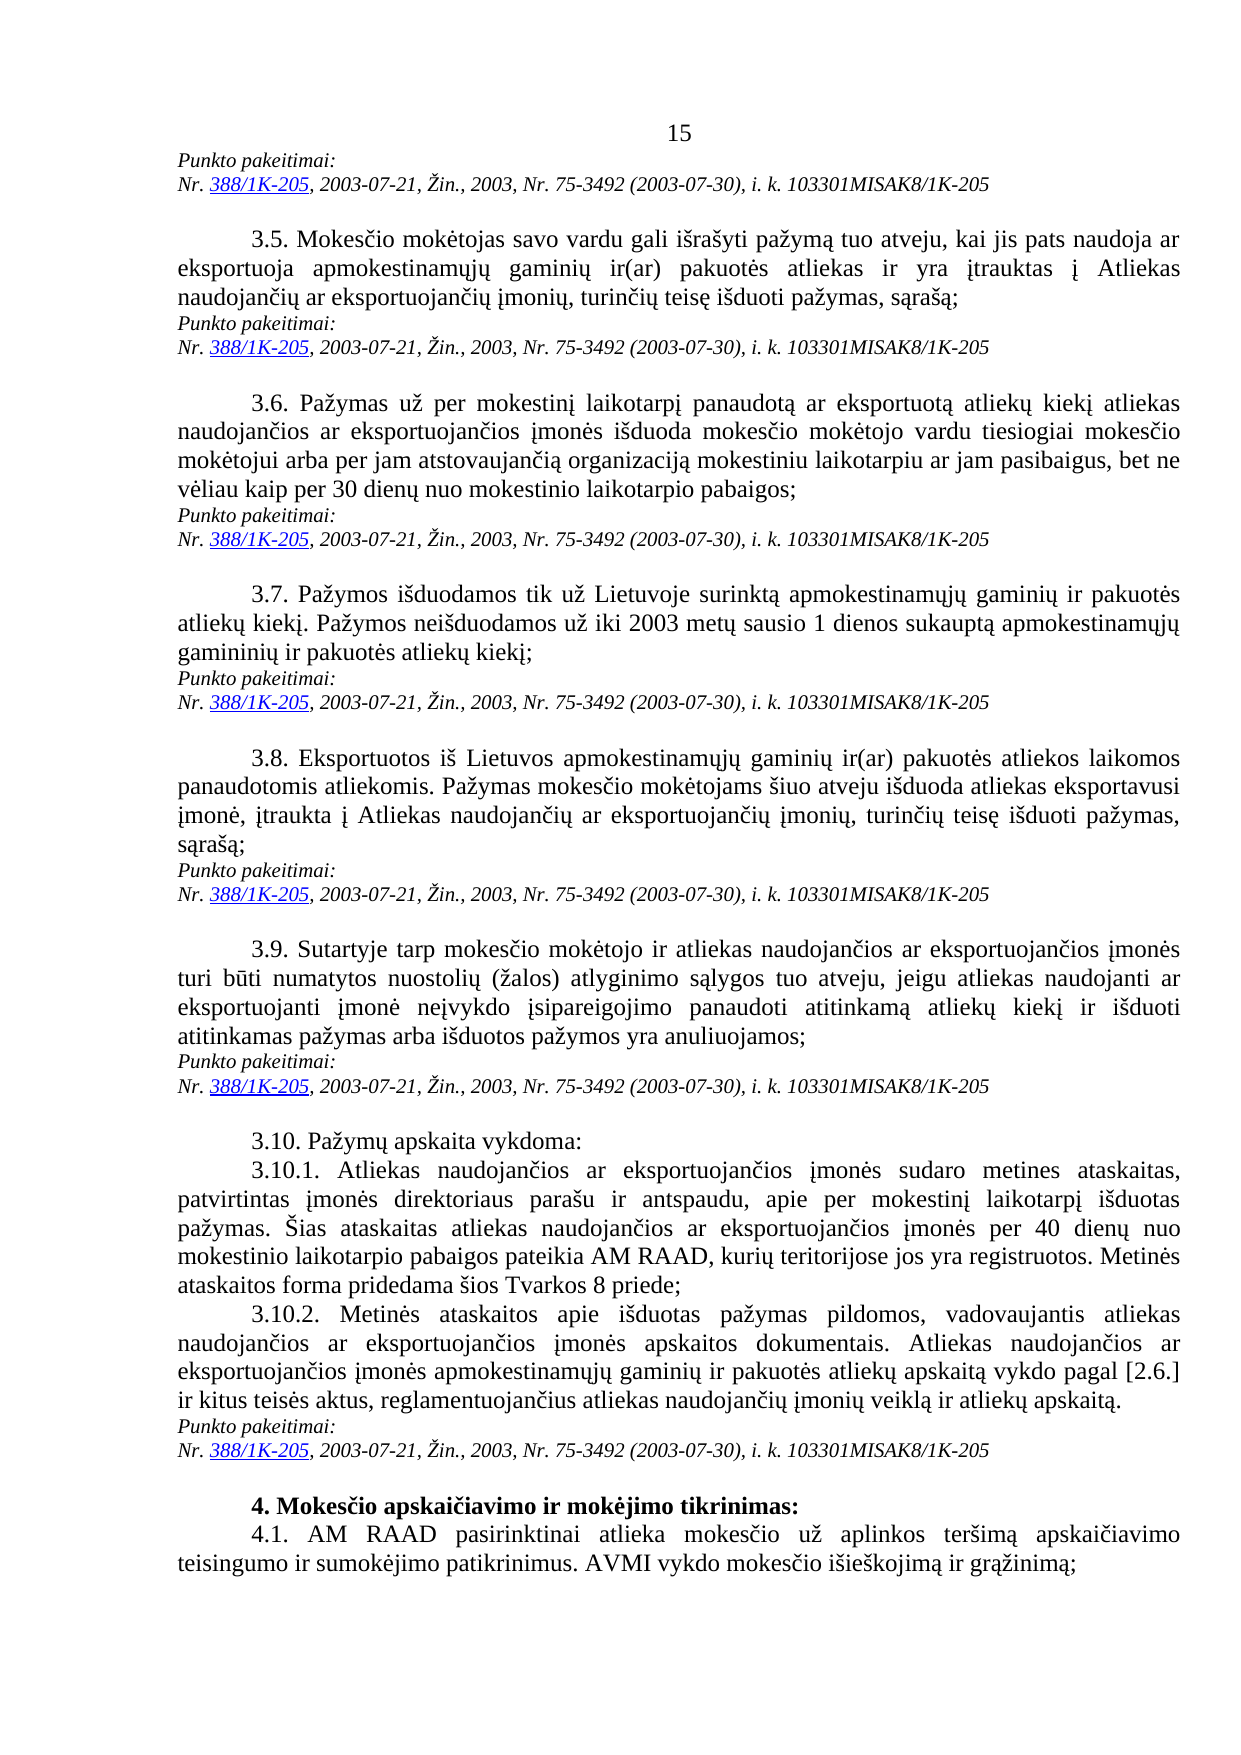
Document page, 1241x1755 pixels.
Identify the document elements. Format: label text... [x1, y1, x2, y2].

text 3.10. Pažymų apskaita vykdoma: [177, 1126, 1181, 1155]
text Nr. 388/1K-205, 2003-07-21, Žin., 2003, Nr. 75-3492 (2003-07-30), i. k. 103301MISAK8/1K-205 [177, 335, 1181, 359]
text Nr. 388/1K-205, 2003-07-21, Žin., 2003, Nr. 75-3492 (2003-07-30), i. k. 103301MISAK8/1K-205 [177, 690, 1181, 714]
text Punkto pakeitimai: [177, 503, 1181, 527]
text 3.10.2. Metinės ataskaitos apie išduotas pažymas pildomos, vadovaujantis atliekas naudojančios ar eksportuojančios įmonės apskaitos dokumentais. Atliekas naudojančios ar eksportuojančios įmonės apmokestinamųjų gaminių ir pakuotės atliekų apskaitą vykdo pagal [2.6.] ir kitus teisės aktus, reglamentuojančius atliekas naudojančių įmonių veiklą ir atliekų apskaitą. [177, 1299, 1181, 1414]
text 3.9. Sutartyje tarp mokesčio mokėtojo ir atliekas naudojančios ar eksportuojančios įmonės turi būti numatytos nuostolių (žalos) atlyginimo sąlygos tuo atveju, jeigu atliekas naudojanti ar eksportuojanti įmonė neįvykdo įsipareigojimo panaudoti atitinkamą atliekų kiekį ir išduoti atitinkamas pažymas arba išduotos pažymos yra anuliuojamos; [177, 934, 1181, 1049]
text 4.1. AM RAAD pasirinktinai atlieka mokesčio už aplinkos teršimą apskaičiavimo teisingumo ir sumokėjimo patikrinimus. AVMI vykdo mokesčio išieškojimą ir grąžinimą; [177, 1519, 1181, 1577]
text Nr. 388/1K-205, 2003-07-21, Žin., 2003, Nr. 75-3492 (2003-07-30), i. k. 103301MISAK8/1K-205 [177, 172, 1181, 196]
text Nr. 388/1K-205, 2003-07-21, Žin., 2003, Nr. 75-3492 (2003-07-30), i. k. 103301MISAK8/1K-205 [177, 1073, 1181, 1098]
text Punkto pakeitimai: [177, 666, 1181, 690]
text 3.10.1. Atliekas naudojančios ar eksportuojančios įmonės sudaro metines ataskaitas, patvirtintas įmonės direktoriaus parašu ir antspaudu, apie per mokestinį laikotarpį išduotas pažymas. Šias ataskaitas atliekas naudojančios ar eksportuojančios įmonės per 40 dienų nuo mokestinio laikotarpio pabaigos pateikia AM RAAD, kurių teritorijose jos yra registruotos. Metinės ataskaitos forma pridedama šios Tvarkos 8 priede; [177, 1155, 1181, 1299]
text Punkto pakeitimai: [177, 311, 1181, 335]
text 3.5. Mokesčio mokėtojas savo vardu gali išrašyti pažymą tuo atveju, kai jis pats naudoja ar eksportuoja apmokestinamųjų gaminių ir(ar) pakuotės atliekas ir yra įtrauktas į Atliekas naudojančių ar eksportuojančių įmonių, turinčių teisę išduoti pažymas, sąrašą; [177, 224, 1181, 311]
text 4. Mokesčio apskaičiavimo ir mokėjimo tikrinimas: [177, 1491, 1181, 1519]
text Punkto pakeitimai: [177, 148, 1181, 172]
text Nr. 388/1K-205, 2003-07-21, Žin., 2003, Nr. 75-3492 (2003-07-30), i. k. 103301MISAK8/1K-205 [177, 1438, 1181, 1462]
text Nr. 388/1K-205, 2003-07-21, Žin., 2003, Nr. 75-3492 (2003-07-30), i. k. 103301MISAK8/1K-205 [177, 527, 1181, 551]
text 3.7. Pažymos išduodamos tik už Lietuvoje surinktą apmokestinamųjų gaminių ir pakuotės atliekų kiekį. Pažymos neišduodamos už iki 2003 metų sausio 1 dienos sukauptą apmokestinamųjų gamininių ir pakuotės atliekų kiekį; [177, 579, 1181, 666]
text Nr. 388/1K-205, 2003-07-21, Žin., 2003, Nr. 75-3492 (2003-07-30), i. k. 103301MISAK8/1K-205 [177, 882, 1181, 906]
text Punkto pakeitimai: [177, 1414, 1181, 1438]
text 3.8. Eksportuotos iš Lietuvos apmokestinamųjų gaminių ir(ar) pakuotės atliekos laikomos panaudotomis atliekomis. Pažymas mokesčio mokėtojams šiuo atveju išduoda atliekas eksportavusi įmonė, įtraukta į Atliekas naudojančių ar eksportuojančių įmonių, turinčių teisę išduoti pažymas, sąrašą; [177, 743, 1181, 858]
text Punkto pakeitimai: [177, 1049, 1181, 1073]
text 3.6. Pažymas už per mokestinį laikotarpį panaudotą ar eksportuotą atliekų kiekį atliekas naudojančios ar eksportuojančios įmonės išduoda mokesčio mokėtojo vardu tiesiogiai mokesčio mokėtojui arba per jam atstovaujančią organizaciją mokestiniu laikotarpiu ar jam pasibaigus, bet ne vėliau kaip per 30 dienų nuo mokestinio laikotarpio pabaigos; [177, 388, 1181, 503]
text Punkto pakeitimai: [177, 858, 1181, 882]
